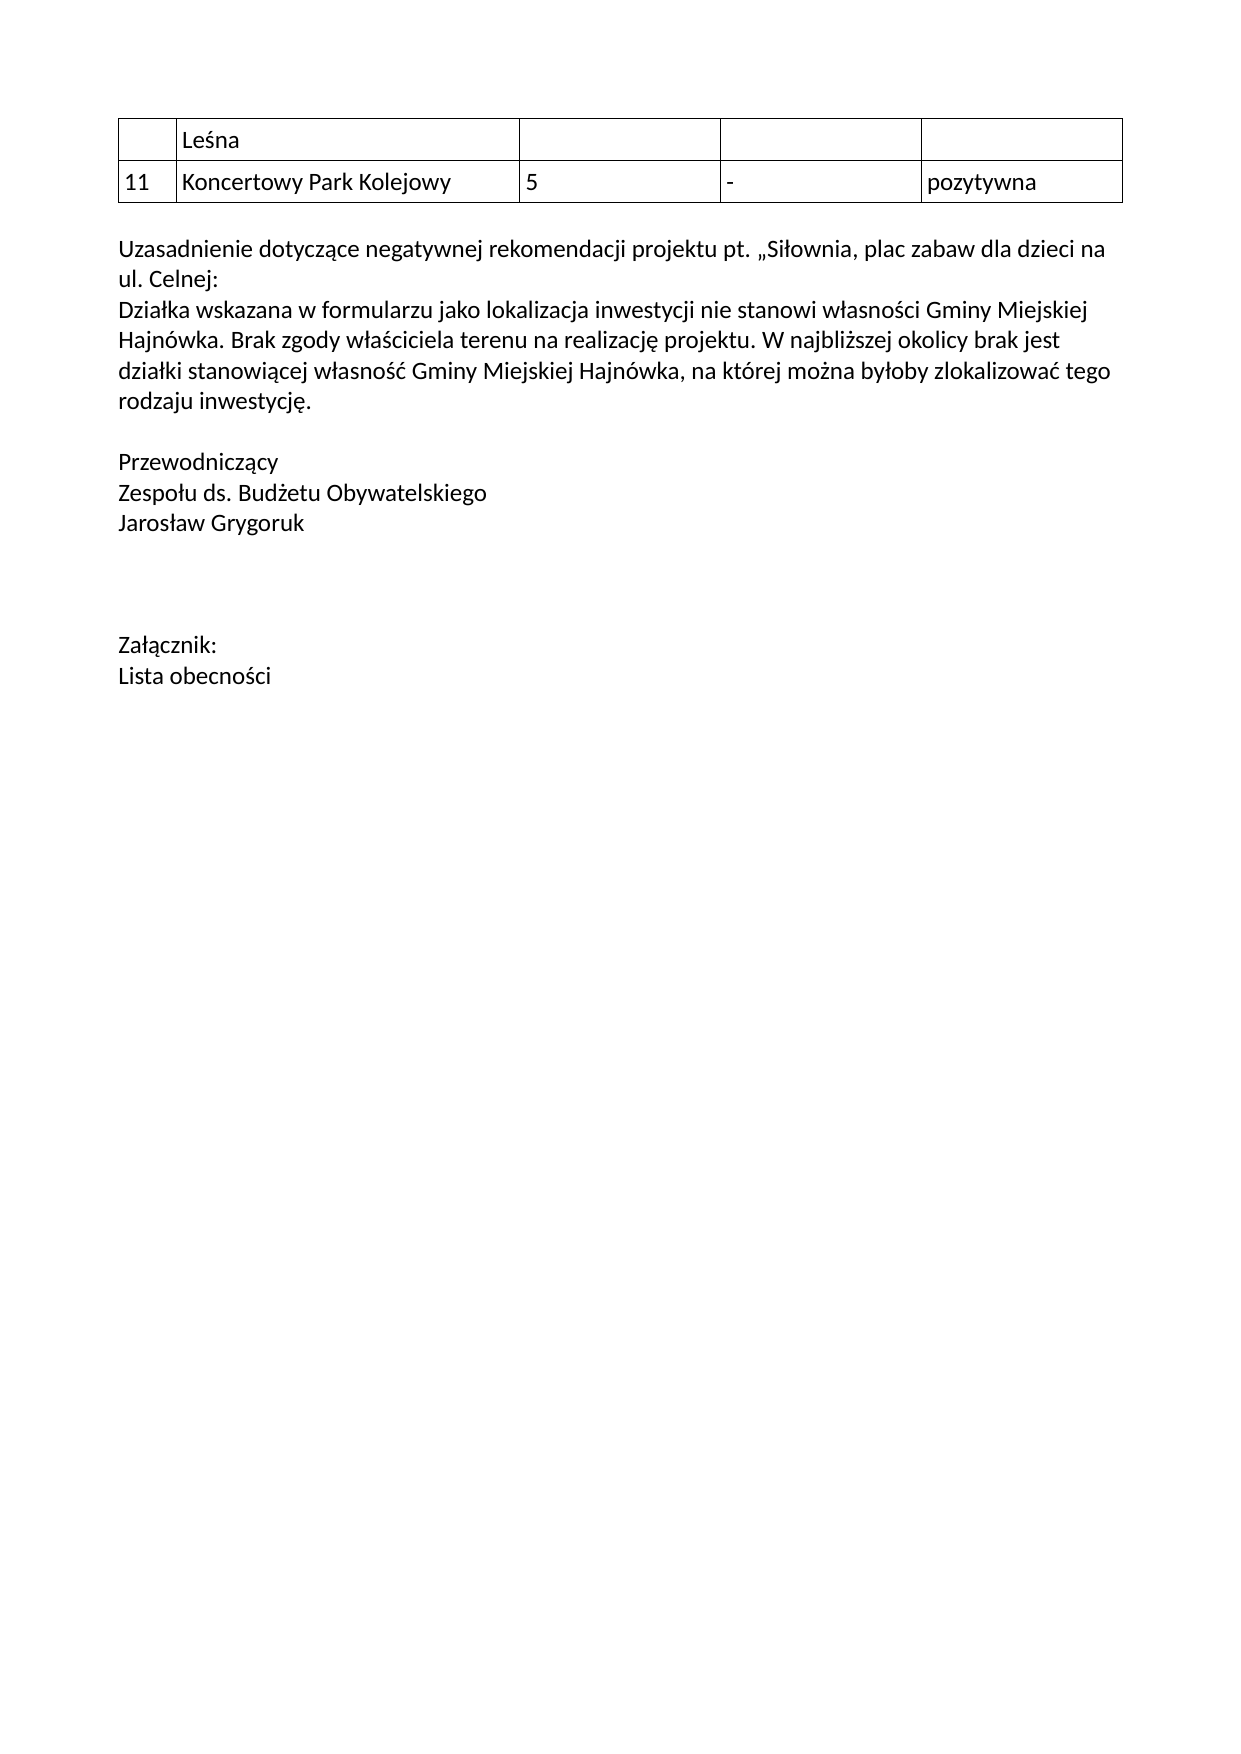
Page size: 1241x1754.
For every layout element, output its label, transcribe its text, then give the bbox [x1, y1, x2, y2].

table_cell Leśna [177, 119, 519, 160]
table_cell - [721, 119, 921, 160]
table_cell 11 [119, 161, 176, 202]
text Lista obecności [118, 660, 1122, 691]
text Działka wskazana w formularzu jako lokalizacja inwestycji nie stanowi własności Gminy Miejskiej Hajnówka. Brak zgody właściciela terenu na realizację projektu. W najbliższej okolicy brak jest działki stanowiącej własność Gminy Miejskiej Hajnówka, na której można byłoby zlokalizować tego rodzaju inwestycję. [118, 294, 1122, 416]
table_cell [520, 119, 720, 160]
table_cell Koncertowy Park Kolejowy [177, 161, 519, 202]
table_cell - [721, 161, 921, 202]
text Zespołu ds. Budżetu Obywatelskiego [118, 477, 1122, 508]
text Uzasadnienie dotyczące negatywnej rekomendacji projektu pt. „Siłownia, plac zabaw dla dzieci na ul. Celnej: [118, 233, 1122, 294]
text Przewodniczący [118, 447, 1122, 477]
text Załącznik: [118, 630, 1122, 660]
table_cell 5 [520, 161, 720, 202]
table_cell [922, 119, 1122, 160]
text Jarosław Grygoruk [118, 508, 1122, 538]
table_cell [119, 119, 176, 160]
table_cell pozytywna [922, 161, 1122, 202]
